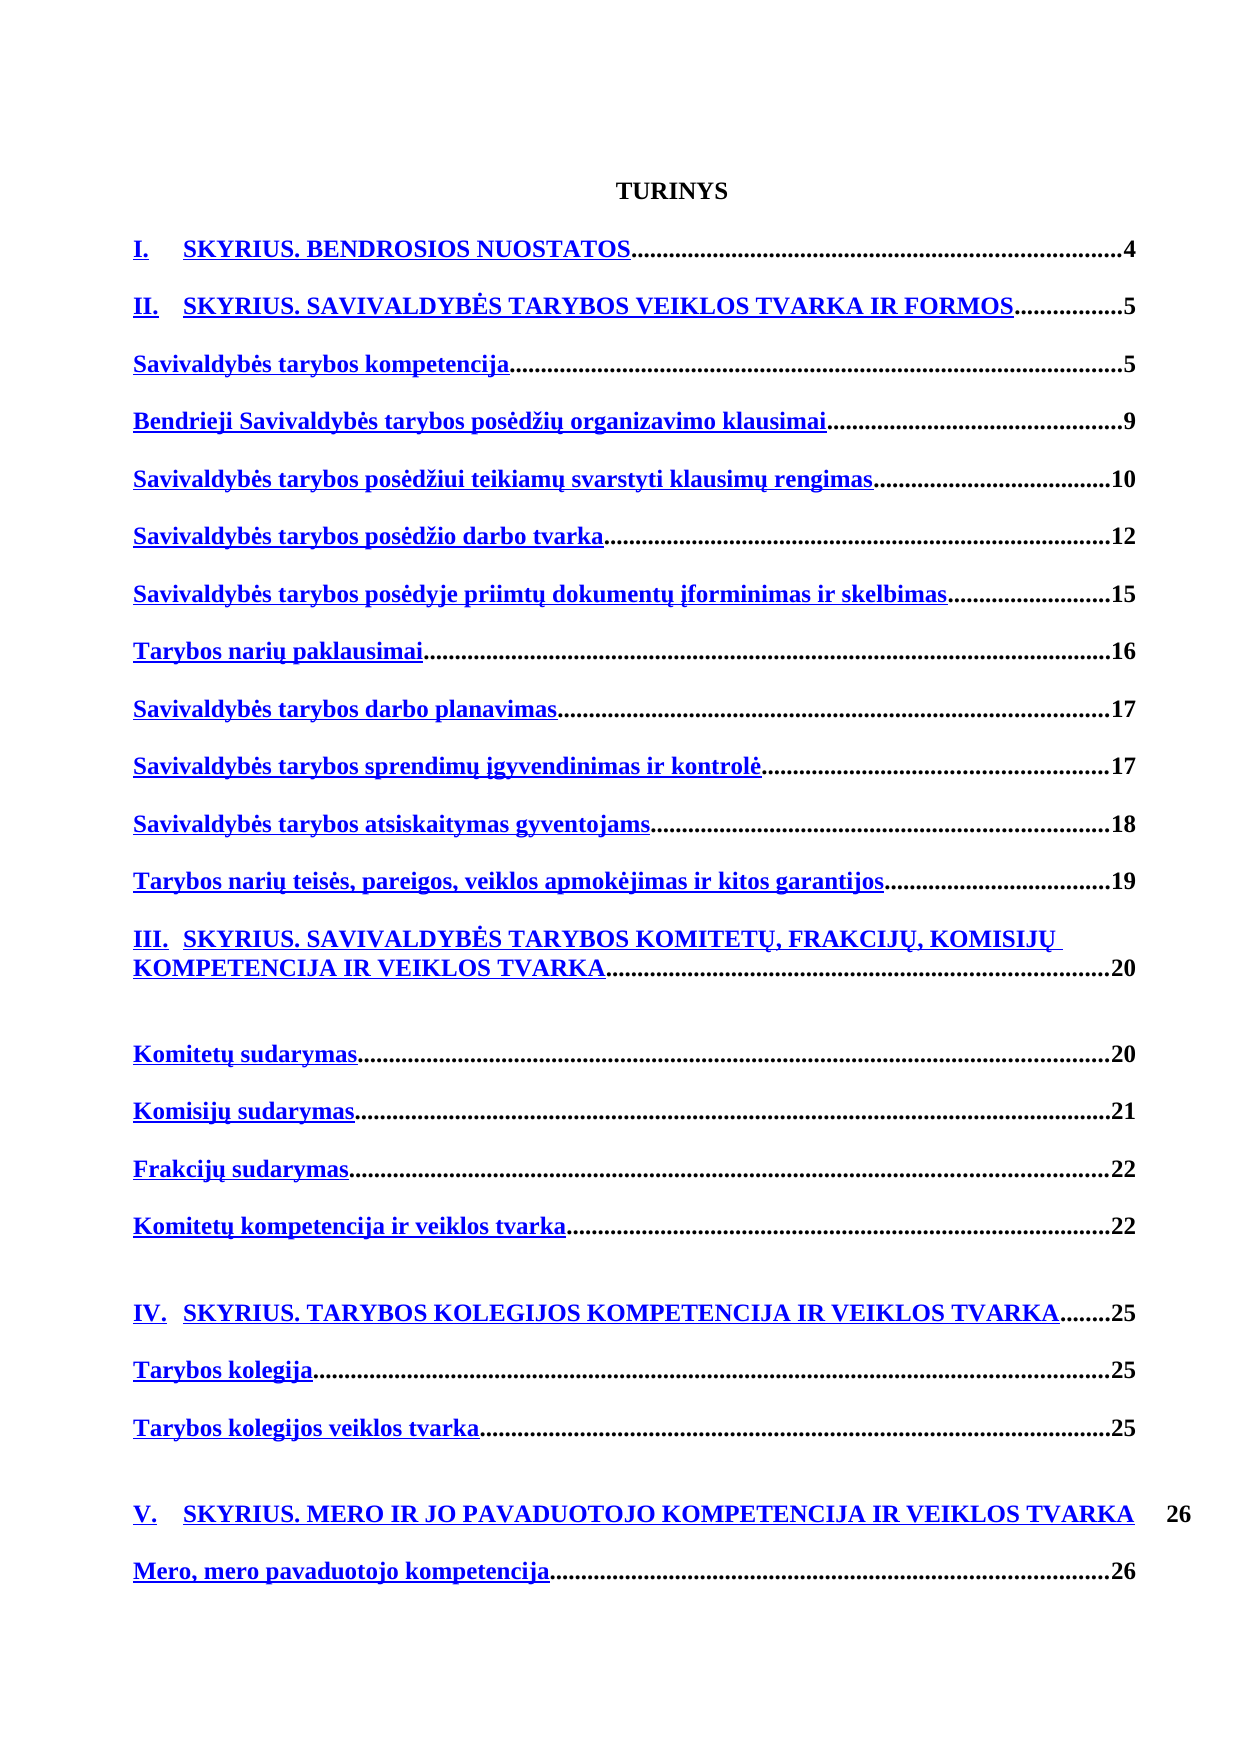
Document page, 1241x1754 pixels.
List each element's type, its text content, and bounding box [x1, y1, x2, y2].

text Savivaldybės tarybos posėdžiui teikiamų svarstyti klausimų rengimas 10 [133, 464, 1211, 493]
text Komitetų sudarymas 20 [133, 1039, 1211, 1068]
text II. SKYRIUS. SAVIVALDYBĖS TARYBOS VEIKLOS TVARKA IR FORMOS 5 [133, 291, 1211, 320]
text Savivaldybės tarybos sprendimų įgyvendinimas ir kontrolė 17 [133, 751, 1211, 780]
text V. SKYRIUS. MERO IR JO PAVADUOTOJO KOMPETENCIJA IR VEIKLOS TVARKA 26 [133, 1499, 1211, 1528]
text Tarybos narių paklausimai 16 [133, 636, 1211, 665]
text Bendrieji Savivaldybės tarybos posėdžių organizavimo klausimai 9 [133, 406, 1211, 435]
text Tarybos narių teisės, pareigos, veiklos apmokėjimas ir kitos garantijos 19 [133, 866, 1211, 895]
text Savivaldybės tarybos posėdžio darbo tvarka 12 [133, 521, 1211, 550]
text Savivaldybės tarybos posėdyje priimtų dokumentų įforminimas ir skelbimas 15 [133, 579, 1211, 608]
text Komisijų sudarymas 21 [133, 1096, 1211, 1125]
text Komitetų kompetencija ir veiklos tvarka 22 [133, 1211, 1211, 1240]
text III. SKYRIUS. SAVIVALDYBĖS TARYBOS KOMITETŲ, FRAKCIJŲ, KOMISIJŲ KOMPETENCIJA IR VEIKLOS TVARKA 20 [133, 924, 1211, 981]
text Tarybos kolegija 25 [133, 1355, 1211, 1384]
text Mero, mero pavaduotojo kompetencija 26 [133, 1556, 1211, 1585]
text I. SKYRIUS. BENDROSIOS NUOSTATOS 4 [133, 234, 1211, 263]
text Tarybos kolegijos veiklos tvarka 25 [133, 1413, 1211, 1441]
text Savivaldybės tarybos darbo planavimas 17 [133, 694, 1211, 723]
text Frakcijų sudarymas 22 [133, 1154, 1211, 1183]
text IV. SKYRIUS. TARYBOS KOLEGIJOS KOMPETENCIJA IR VEIKLOS TVARKA 25 [133, 1298, 1211, 1326]
text Savivaldybės tarybos atsiskaitymas gyventojams 18 [133, 809, 1211, 838]
text Savivaldybės tarybos kompetencija 5 [133, 349, 1211, 378]
text Turinys [133, 176, 1211, 205]
